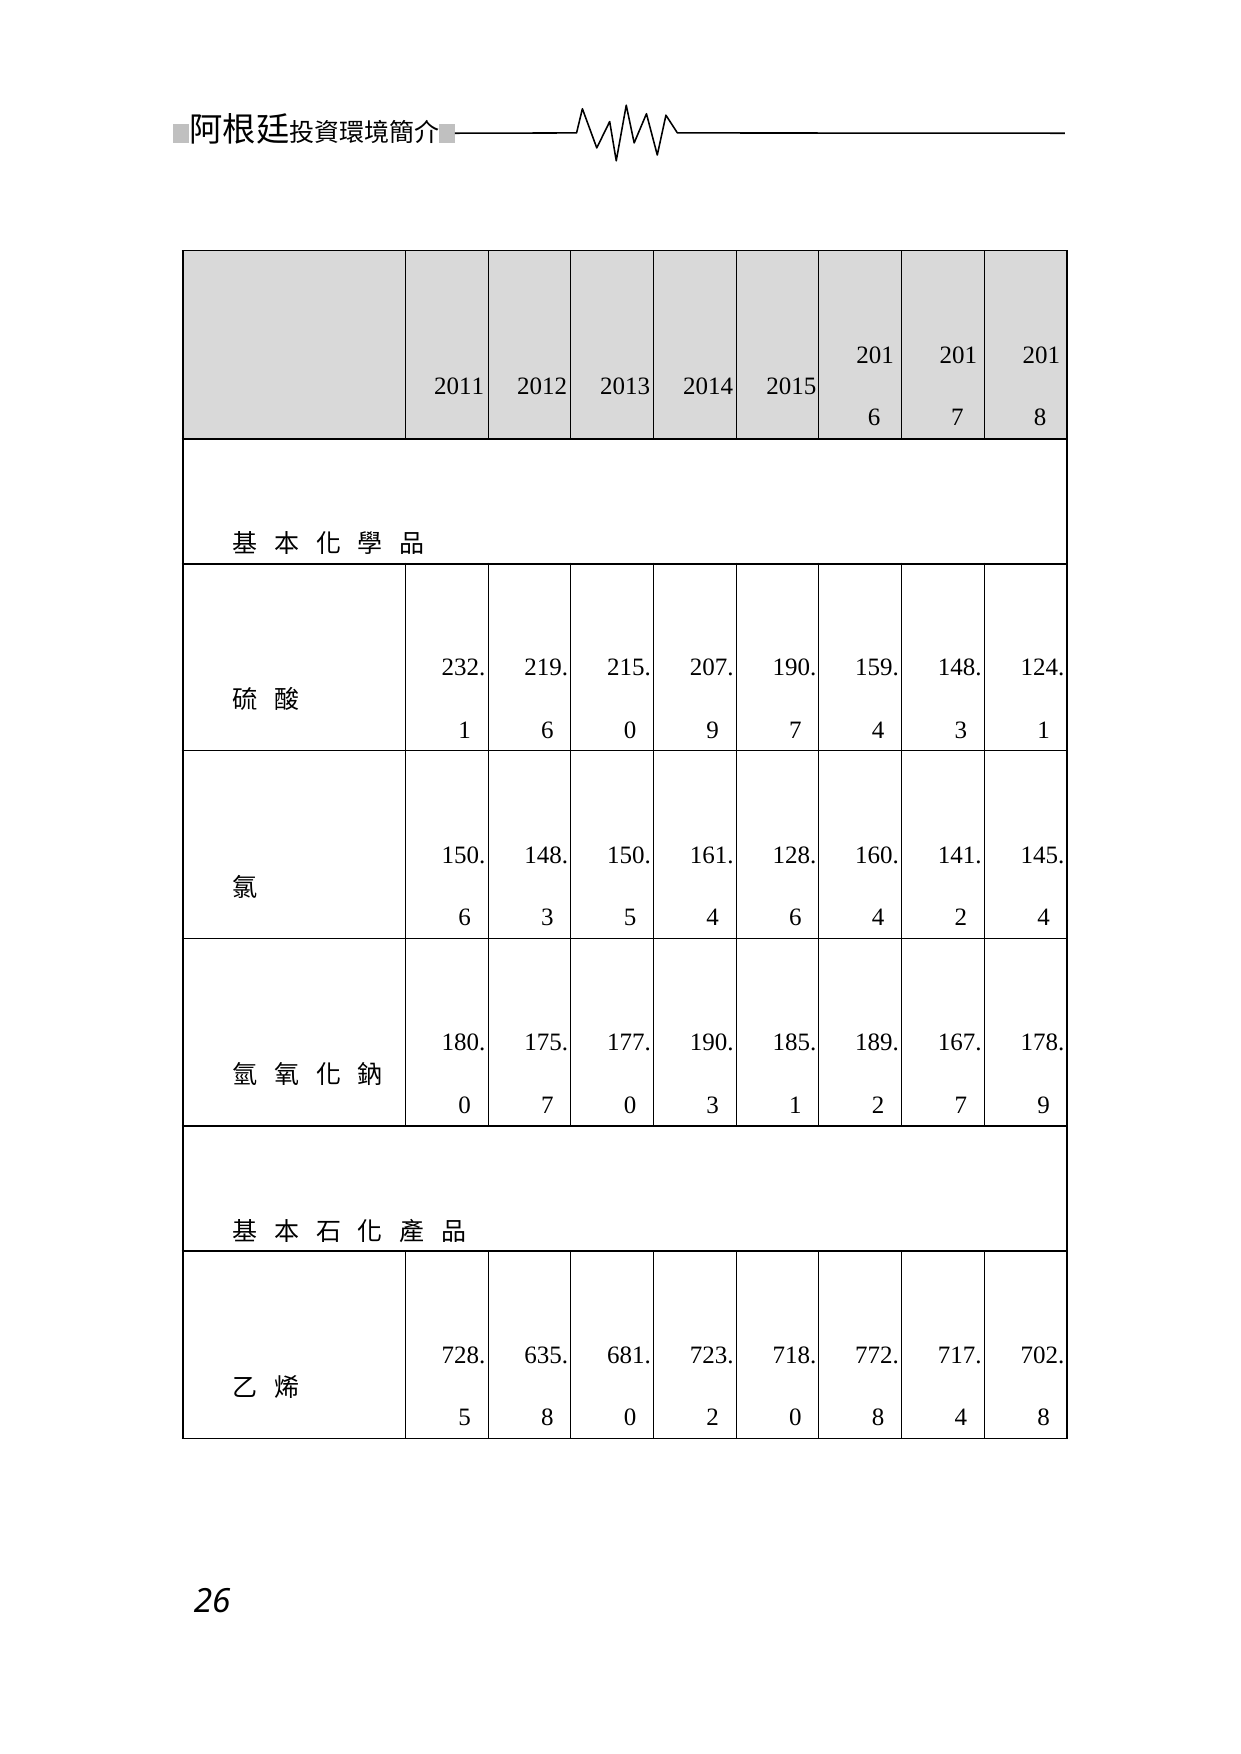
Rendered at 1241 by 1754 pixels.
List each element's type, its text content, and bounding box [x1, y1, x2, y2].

table_cell 772.8 [819, 1252, 901, 1438]
table_cell 硫酸 [184, 565, 405, 750]
table_cell 185.1 [737, 939, 818, 1125]
table_cell 180.0 [406, 939, 488, 1125]
table_cell 2011 [406, 251, 488, 438]
table_cell 160.4 [819, 751, 901, 938]
table_cell 2017 [902, 251, 984, 438]
table_cell 2016 [819, 251, 901, 438]
table_cell 717.4 [902, 1252, 984, 1438]
table_cell 150.5 [571, 751, 653, 938]
table_cell 145.4 [985, 751, 1066, 938]
table_cell 159.4 [819, 565, 901, 750]
table_cell 2014 [654, 251, 736, 438]
table_cell 189.2 [819, 939, 901, 1125]
table_cell 681.0 [571, 1252, 653, 1438]
table_cell 219.6 [489, 565, 570, 750]
table_cell 635.8 [489, 1252, 570, 1438]
table_cell 175.7 [489, 939, 570, 1125]
table_cell 124.1 [985, 565, 1066, 750]
table_cell 728.5 [406, 1252, 488, 1438]
table_cell 2013 [571, 251, 653, 438]
table_cell 207.9 [654, 565, 736, 750]
table_cell 氯 [184, 751, 405, 938]
table_cell 148.3 [902, 565, 984, 750]
table_cell 178.9 [985, 939, 1066, 1125]
table_cell 基本石化產品 [184, 1127, 1066, 1250]
table_cell 215.0 [571, 565, 653, 750]
table_cell [184, 251, 405, 438]
table_cell 141.2 [902, 751, 984, 938]
table_cell 148.3 [489, 751, 570, 938]
table_cell 161.4 [654, 751, 736, 938]
table_cell 基本化學品 [184, 440, 1066, 563]
table_cell 128.6 [737, 751, 818, 938]
table_cell 乙烯 [184, 1252, 405, 1438]
table_cell 150.6 [406, 751, 488, 938]
table_cell 氫氧化鈉 [184, 939, 405, 1125]
table_cell 190.3 [654, 939, 736, 1125]
table_cell 723.2 [654, 1252, 736, 1438]
table_cell 167.7 [902, 939, 984, 1125]
table_cell 718.0 [737, 1252, 818, 1438]
table_cell 702.8 [985, 1252, 1066, 1438]
table_cell 177.0 [571, 939, 653, 1125]
table_cell 2018 [985, 251, 1066, 438]
table_cell 232.1 [406, 565, 488, 750]
table_cell 2015 [737, 251, 818, 438]
table_cell 190.7 [737, 565, 818, 750]
table_cell 2012 [489, 251, 570, 438]
